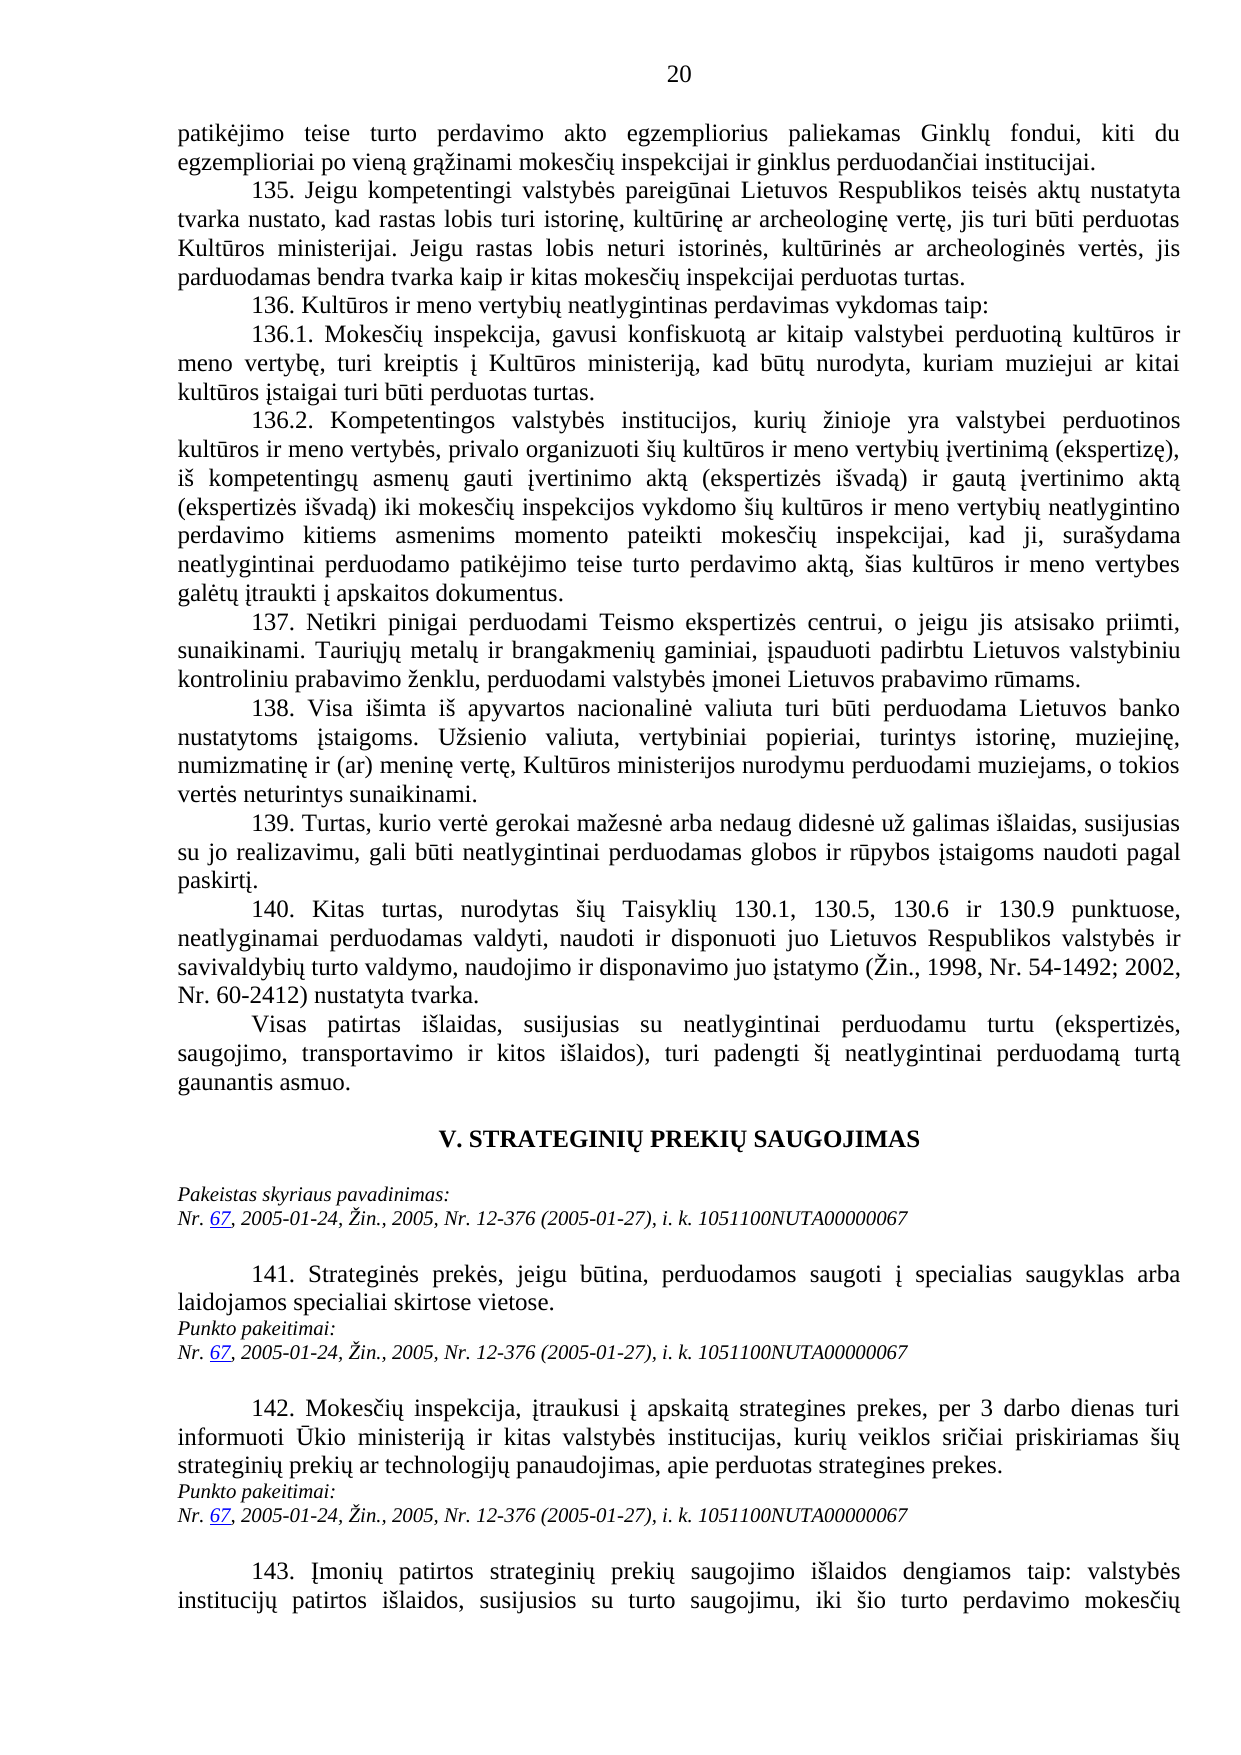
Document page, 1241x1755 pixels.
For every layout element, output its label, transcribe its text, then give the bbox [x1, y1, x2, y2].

text V. STRATEGINIŲ PREKIŲ SAUGOJIMAS [177, 1124, 1181, 1153]
text 136.2. Kompetentingos valstybės institucijos, kurių žinioje yra valstybei perduotinos kultūros ir meno vertybės, privalo organizuoti šių kultūros ir meno vertybių įvertinimą (ekspertizę), iš kompetentingų asmenų gauti įvertinimo aktą (ekspertizės išvadą) ir gautą įvertinimo aktą (ekspertizės išvadą) iki mokesčių inspekcijos vykdomo šių kultūros ir meno vertybių neatlygintino perdavimo kitiems asmenims momento pateikti mokesčių inspekcijai, kad ji, surašydama neatlygintinai perduodamo patikėjimo teise turto perdavimo aktą, šias kultūros ir meno vertybes galėtų įtraukti į apskaitos dokumentus. [177, 406, 1181, 607]
text 136.1. Mokesčių inspekcija, gavusi konfiskuotą ar kitaip valstybei perduotiną kultūros ir meno vertybę, turi kreiptis į Kultūros ministeriją, kad būtų nurodyta, kuriam muziejui ar kitai kultūros įstaigai turi būti perduotas turtas. [177, 319, 1181, 406]
text 142. Mokesčių inspekcija, įtraukusi į apskaitą strategines prekes, per 3 darbo dienas turi informuoti Ūkio ministeriją ir kitas valstybės institucijas, kurių veiklos sričiai priskiriamas šių strateginių prekių ar technologijų panaudojimas, apie perduotas strategines prekes. [177, 1393, 1181, 1479]
text Nr. 67, 2005-01-24, Žin., 2005, Nr. 12-376 (2005-01-27), i. k. 1051100NUTA00000067 [177, 1340, 1181, 1364]
text 136. Kultūros ir meno vertybių neatlygintinas perdavimas vykdomas taip: [177, 291, 1181, 319]
text Pakeistas skyriaus pavadinimas: [177, 1182, 1181, 1206]
text Punkto pakeitimai: [177, 1316, 1181, 1340]
text 135. Jeigu kompetentingi valstybės pareigūnai Lietuvos Respublikos teisės aktų nustatyta tvarka nustato, kad rastas lobis turi istorinę, kultūrinę ar archeologinę vertę, jis turi būti perduotas Kultūros ministerijai. Jeigu rastas lobis neturi istorinės, kultūrinės ar archeologinės vertės, jis parduodamas bendra tvarka kaip ir kitas mokesčių inspekcijai perduotas turtas. [177, 176, 1181, 291]
text 139. Turtas, kurio vertė gerokai mažesnė arba nedaug didesnė už galimas išlaidas, susijusias su jo realizavimu, gali būti neatlygintinai perduodamas globos ir rūpybos įstaigoms naudoti pagal paskirtį. [177, 808, 1181, 894]
text Punkto pakeitimai: [177, 1479, 1181, 1503]
text 137. Netikri pinigai perduodami Teismo ekspertizės centrui, o jeigu jis atsisako priimti, sunaikinami. Tauriųjų metalų ir brangakmenių gaminiai, įspauduoti padirbtu Lietuvos valstybiniu kontroliniu prabavimo ženklu, perduodami valstybės įmonei Lietuvos prabavimo rūmams. [177, 607, 1181, 693]
text Visas patirtas išlaidas, susijusias su neatlygintinai perduodamu turtu (ekspertizės, saugojimo, transportavimo ir kitos išlaidos), turi padengti šį neatlygintinai perduodamą turtą gaunantis asmuo. [177, 1009, 1181, 1096]
text 143. Įmonių patirtos strateginių prekių saugojimo išlaidos dengiamos taip: valstybės institucijų patirtos išlaidos, susijusios su turto saugojimu, iki šio turto perdavimo mokesčių [177, 1556, 1181, 1614]
text Nr. 67, 2005-01-24, Žin., 2005, Nr. 12-376 (2005-01-27), i. k. 1051100NUTA00000067 [177, 1206, 1181, 1230]
text 140. Kitas turtas, nurodytas šių Taisyklių 130.1, 130.5, 130.6 ir 130.9 punktuose, neatlyginamai perduodamas valdyti, naudoti ir disponuoti juo Lietuvos Respublikos valstybės ir savivaldybių turto valdymo, naudojimo ir disponavimo juo įstatymo (Žin., 1998, Nr. 54-1492; 2002, Nr. 60-2412) nustatyta tvarka. [177, 894, 1181, 1009]
text Nr. 67, 2005-01-24, Žin., 2005, Nr. 12-376 (2005-01-27), i. k. 1051100NUTA00000067 [177, 1503, 1181, 1527]
text patikėjimo teise turto perdavimo akto egzempliorius paliekamas Ginklų fondui, kiti du egzemplioriai po vieną grąžinami mokesčių inspekcijai ir ginklus perduodančiai institucijai. [177, 118, 1181, 176]
text 138. Visa išimta iš apyvartos nacionalinė valiuta turi būti perduodama Lietuvos banko nustatytoms įstaigoms. Užsienio valiuta, vertybiniai popieriai, turintys istorinę, muziejinę, numizmatinę ir (ar) meninę vertę, Kultūros ministerijos nurodymu perduodami muziejams, o tokios vertės neturintys sunaikinami. [177, 693, 1181, 808]
text 141. Strateginės prekės, jeigu būtina, perduodamos saugoti į specialias saugyklas arba laidojamos specialiai skirtose vietose. [177, 1259, 1181, 1316]
